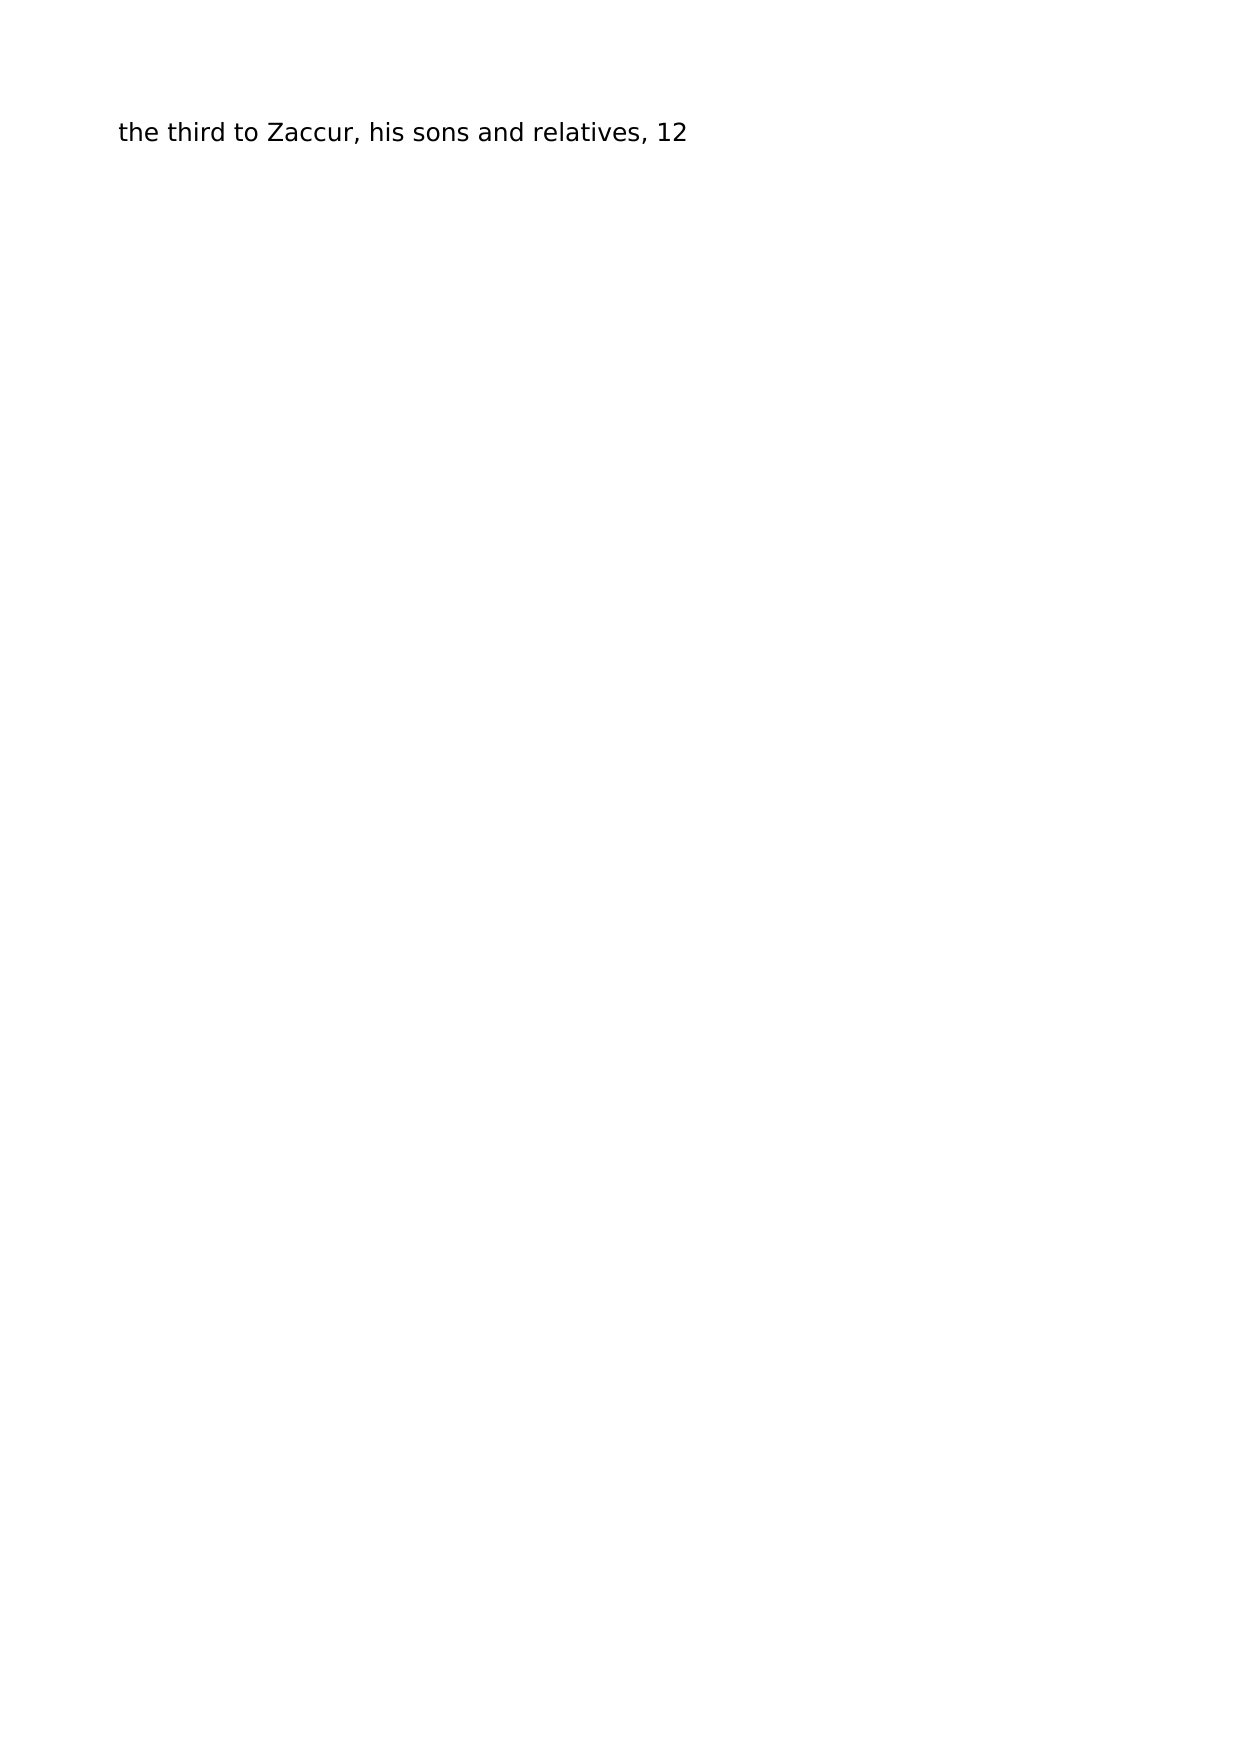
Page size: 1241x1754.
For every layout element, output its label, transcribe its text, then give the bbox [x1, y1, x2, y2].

text the third to Zaccur, his sons and relatives, 12 [118, 118, 1122, 147]
